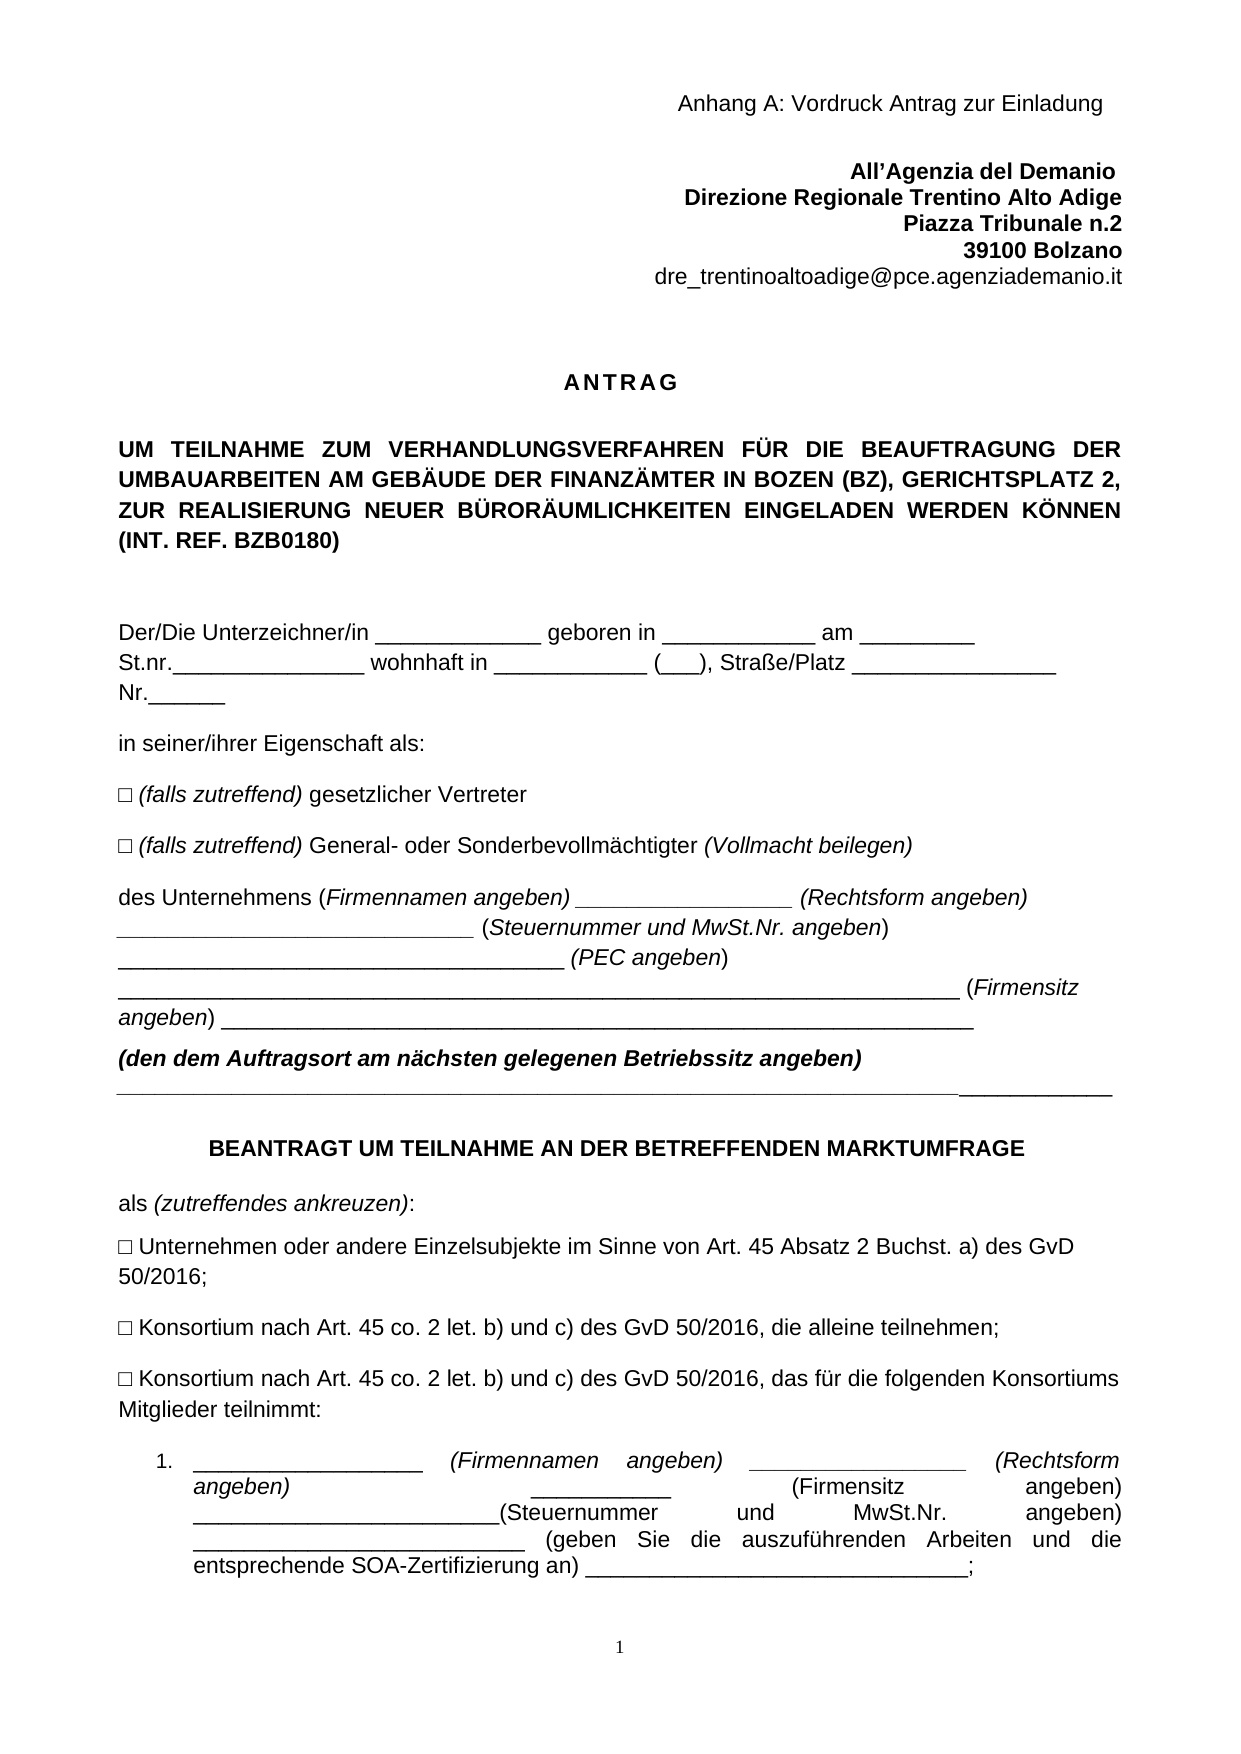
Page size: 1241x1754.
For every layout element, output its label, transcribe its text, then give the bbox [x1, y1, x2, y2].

text Der/Die Unterzeichner/in _____________ geboren in ____________ am _________ St.nr._______________ wohnhaft in ____________ (___), Straße/Platz ________________ Nr.______ [118, 619, 1122, 706]
text BEANTRAGT UM TEILNAHME AN DER BETREFFENDEN MARKTUMFRAGE [118, 1135, 1122, 1161]
text in seiner/ihrer Eigenschaft als: [118, 730, 1122, 757]
list __________________ (Firmennamen angeben) _________________ (Rechtsform angeben) ___________ (Firmensitz angeben) ________________________(Steuernummer und MwSt.Nr. angeben) __________________________ (geben Sie die auszuführenden Arbeiten und die entsprechende SOA-Zertifizierung an) ______________________________; [156, 1447, 1122, 1578]
text □ Konsortium nach Art. 45 co. 2 let. b) und c) des GvD 50/2016, das für die folgenden Konsortiums Mitglieder teilnimmt: [118, 1365, 1122, 1422]
text UM TEILNAHME ZUM VERHANDLUNGSVERFAHREN FÜR DIE BEAUFTRAGUNG der Umbauarbeiten am Gebäude der Finanzämter in Bozen (BZ), Gerichtsplatz 2, zur Realisierung neuer Büroräumlichkeiten eingeladen werden können (int. Ref. BZB0180) [118, 436, 1122, 553]
text □ Konsortium nach Art. 45 co. 2 let. b) und c) des GvD 50/2016, die alleine teilnehmen; [118, 1314, 1122, 1341]
text All’Agenzia del Demanio [118, 158, 1122, 184]
text Anhang A: Vordruck Antrag zur Einladung [118, 90, 1122, 116]
text dre_trentinoaltoadige@pce.agenziademanio.it [118, 263, 1122, 289]
text □ Unternehmen oder andere Einzelsubjekte im Sinne von Art. 45 Absatz 2 Buchst. a) des GvD 50/2016; [118, 1233, 1122, 1289]
text Direzione Regionale Trentino Alto Adige [118, 184, 1122, 210]
text Antrag [118, 368, 1122, 395]
text □ (falls zutreffend) General- oder Sonderbevollmächtigter (Vollmacht beilegen) [118, 832, 1122, 859]
text (den dem Auftragsort am nächsten gelegenen Betriebssitz angeben) ______________________________________________________________________________ [118, 1045, 1122, 1098]
text Piazza Tribunale n.2 [118, 210, 1122, 237]
text □ (falls zutreffend) gesetzlicher Vertreter [118, 781, 1122, 808]
text des Unternehmens (Firmennamen angeben) _________________ (Rechtsform angeben) ____________________________ (Steuernummer und MwSt.Nr. angeben) ___________________________________ (PEC angeben) __________________________________________________________________ (Firmensitz angeben) ___________________________________________________________ [118, 883, 1122, 1031]
text 39100 Bolzano [118, 237, 1122, 263]
text als (zutreffendes ankreuzen): [118, 1190, 1122, 1217]
